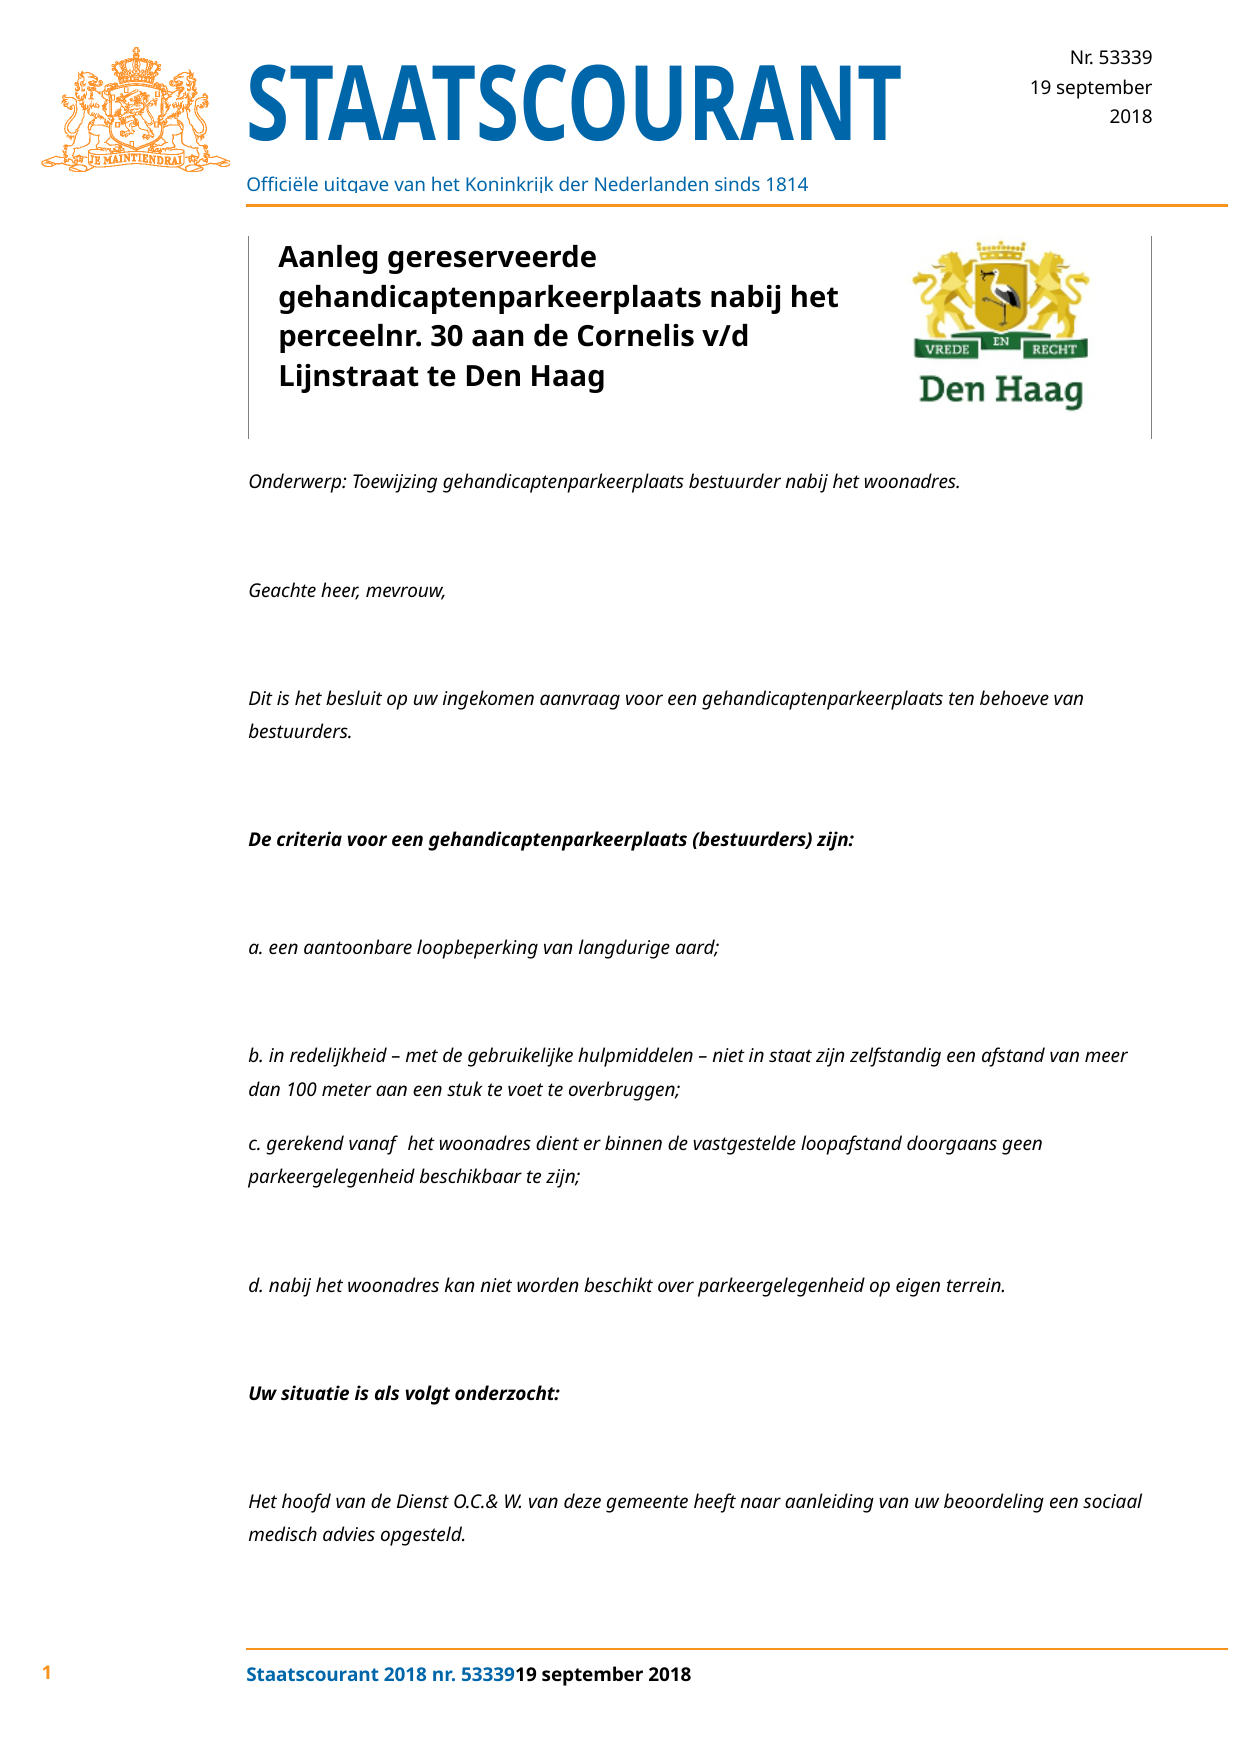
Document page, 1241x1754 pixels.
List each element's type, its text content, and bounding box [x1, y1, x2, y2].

table_header [1103, 236, 1151, 413]
text d. nabij het woonadres kan niet worden beschikt over parkeergelegenheid op eigen terrein. [248, 1272, 1152, 1297]
picture [899, 236, 1103, 414]
table_header Aanleg gereserveerde gehandicaptenparkeerplaats nabij het perceelnr. 30 aan de Cornelis v/d Lijnstraat te Den Haag [249, 236, 850, 439]
picture [41, 47, 231, 172]
text c. gerekend vanaf het woonadres dient er binnen de vastgestelde loopafstand doorgaans geen parkeergelegenheid beschikbaar te zijn; [248, 1130, 1152, 1189]
table_header [850, 414, 1151, 439]
text a. een aantoonbare loopbeperking van langdurige aard; [248, 934, 1152, 960]
table_header [850, 236, 899, 413]
text Geachte heer, mevrouw, [248, 577, 1152, 602]
text De criteria voor een gehandicaptenparkeerplaats (bestuurders) zijn: [248, 826, 1152, 852]
text Onderwerp: Toewijzing gehandicaptenparkeerplaats bestuurder nabij het woonadres. [248, 469, 1152, 494]
text Dit is het besluit op uw ingekomen aanvraag voor een gehandicaptenparkeerplaats ten behoeve van bestuurders. [248, 685, 1152, 744]
text Uw situatie is als volgt onderzocht: [248, 1380, 1152, 1406]
text Het hoofd van de Dienst O.C.& W. van deze gemeente heeft naar aanleiding van uw beoordeling een sociaal medisch advies opgesteld. [248, 1488, 1152, 1547]
text b. in redelijkheid – met de gebruikelijke hulpmiddelen – niet in staat zijn zelfstandig een afstand van meer dan 100 meter aan een stuk te voet te overbruggen; [248, 1043, 1152, 1102]
